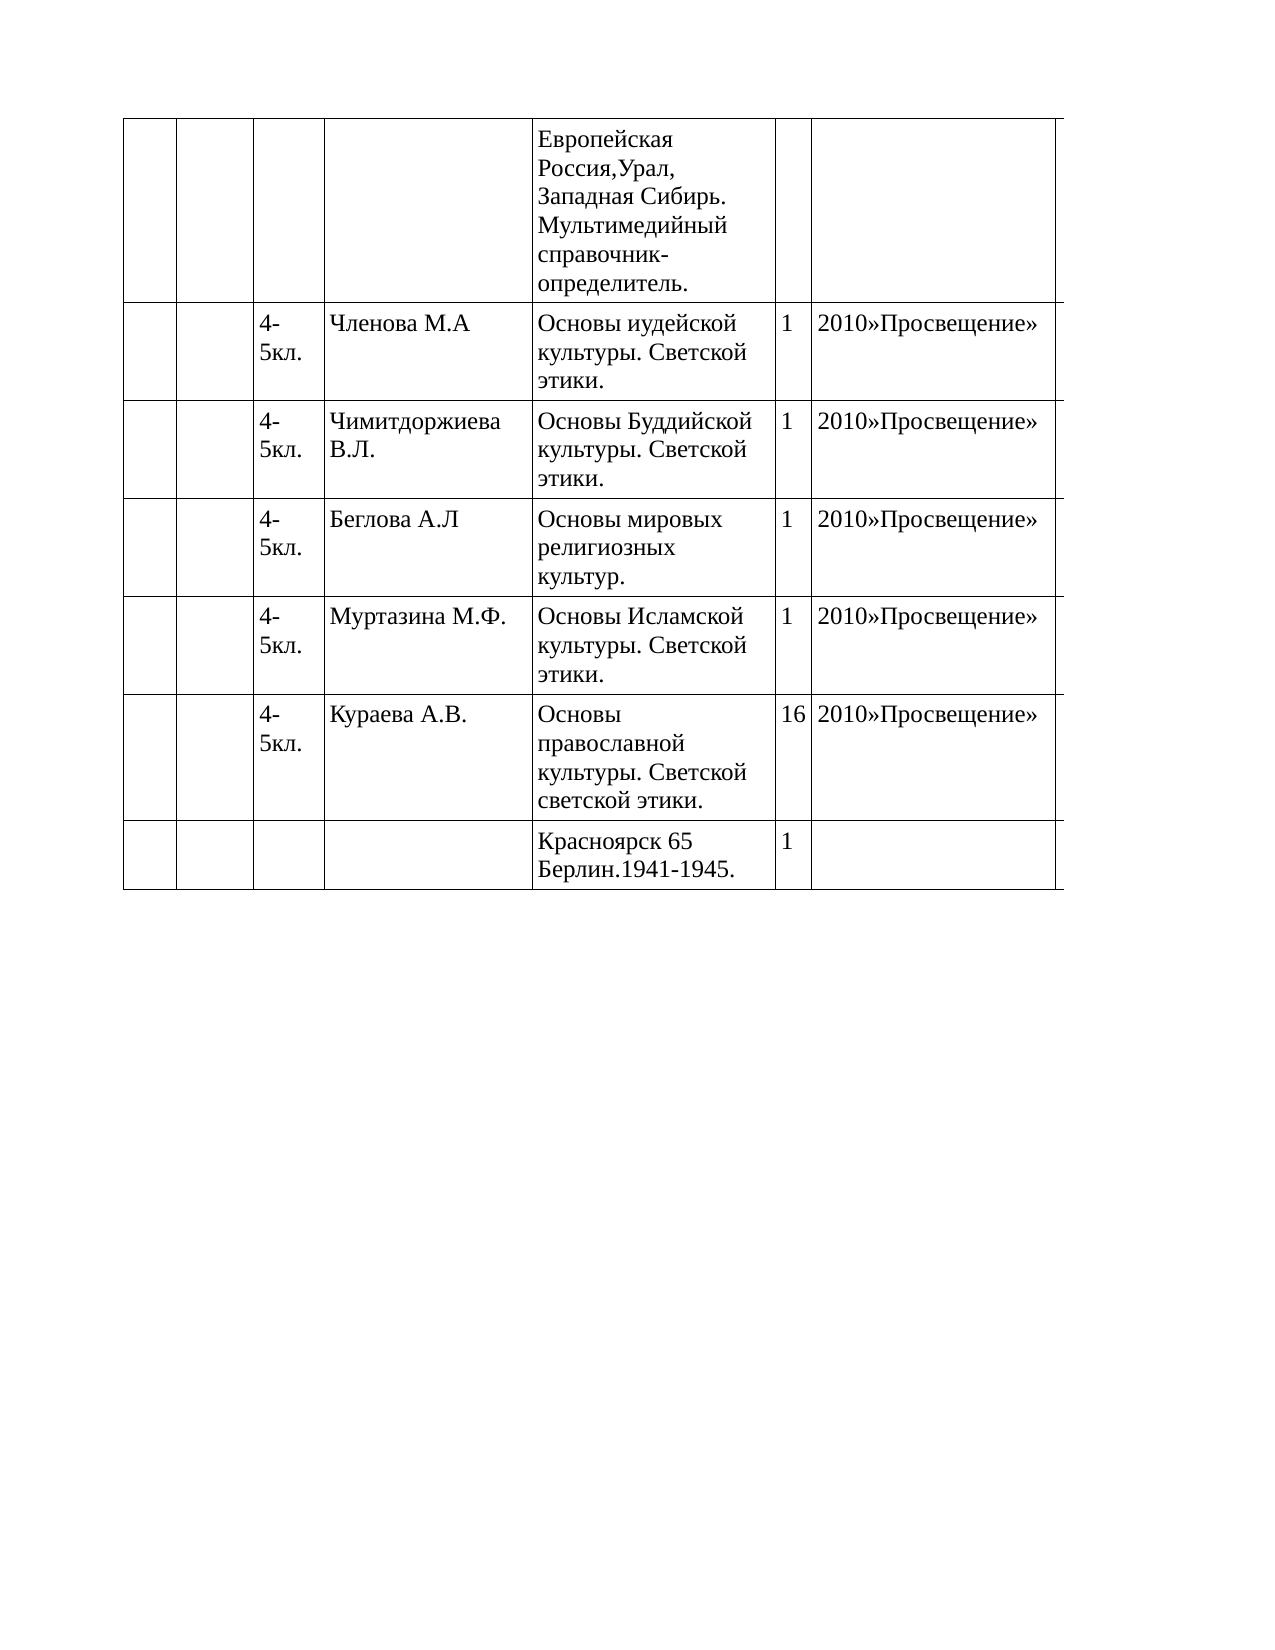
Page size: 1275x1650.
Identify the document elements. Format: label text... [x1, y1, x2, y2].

table_cell [812, 119, 1055, 302]
table_cell [177, 597, 253, 693]
table_cell Основы православной культуры. Светской светской этики. [533, 695, 775, 820]
table_cell 4-5кл. [254, 303, 324, 400]
table_cell 1 [776, 401, 811, 498]
table_cell [177, 303, 253, 400]
table_cell [1056, 303, 1064, 400]
table_cell [1056, 119, 1064, 302]
table_cell 1 [776, 303, 811, 400]
table_cell [124, 119, 176, 302]
table_cell [1056, 401, 1064, 498]
table_cell Членова М.А [325, 303, 532, 400]
table_cell [177, 499, 253, 596]
table_cell Беглова А.Л [325, 499, 532, 596]
table_cell 4-5кл. [254, 597, 324, 693]
table_cell [124, 695, 176, 820]
table_cell [1056, 821, 1064, 889]
table_cell 2010»Просвещение» [812, 695, 1055, 820]
table_cell 1 [776, 821, 811, 889]
table_cell [177, 119, 253, 302]
table_cell [1056, 597, 1064, 693]
table_cell 16 [776, 695, 811, 820]
table_cell 1 [776, 499, 811, 596]
table_cell [177, 821, 253, 889]
table_cell Муртазина М.Ф. [325, 597, 532, 693]
table_cell [177, 695, 253, 820]
table_cell [124, 821, 176, 889]
table_cell Основы Буддийской культуры. Светской этики. [533, 401, 775, 498]
table_cell 4-5кл. [254, 499, 324, 596]
table_cell Основы иудейской культуры. Светской этики. [533, 303, 775, 400]
table_cell [254, 119, 324, 302]
table_cell Основы Исламской культуры. Светской этики. [533, 597, 775, 693]
table_cell 4-5кл. [254, 695, 324, 820]
table_cell [776, 119, 811, 302]
table_cell [812, 821, 1055, 889]
table_cell [124, 499, 176, 596]
table_cell Европейская Россия,Урал, Западная Сибирь. Мультимедийный справочник-определитель. [533, 119, 775, 302]
table_cell [177, 401, 253, 498]
table_cell [124, 303, 176, 400]
table_cell [254, 821, 324, 889]
table_cell [124, 597, 176, 693]
table_cell [124, 401, 176, 498]
table_cell Чимитдоржиева В.Л. [325, 401, 532, 498]
table_cell Основы мировых религиозных культур. [533, 499, 775, 596]
table_cell [1056, 499, 1064, 596]
table_cell 1 [776, 597, 811, 693]
table_cell [325, 821, 532, 889]
table_cell Кураева А.В. [325, 695, 532, 820]
table_cell 4-5кл. [254, 401, 324, 498]
table_cell 2010»Просвещение» [812, 401, 1055, 498]
table_cell 2010»Просвещение» [812, 499, 1055, 596]
table_cell Красноярск 65 Берлин.1941-1945. [533, 821, 775, 889]
table_cell 2010»Просвещение» [812, 597, 1055, 693]
table_cell [325, 119, 532, 302]
table_cell [1056, 695, 1064, 820]
table_cell 2010»Просвещение» [812, 303, 1055, 400]
